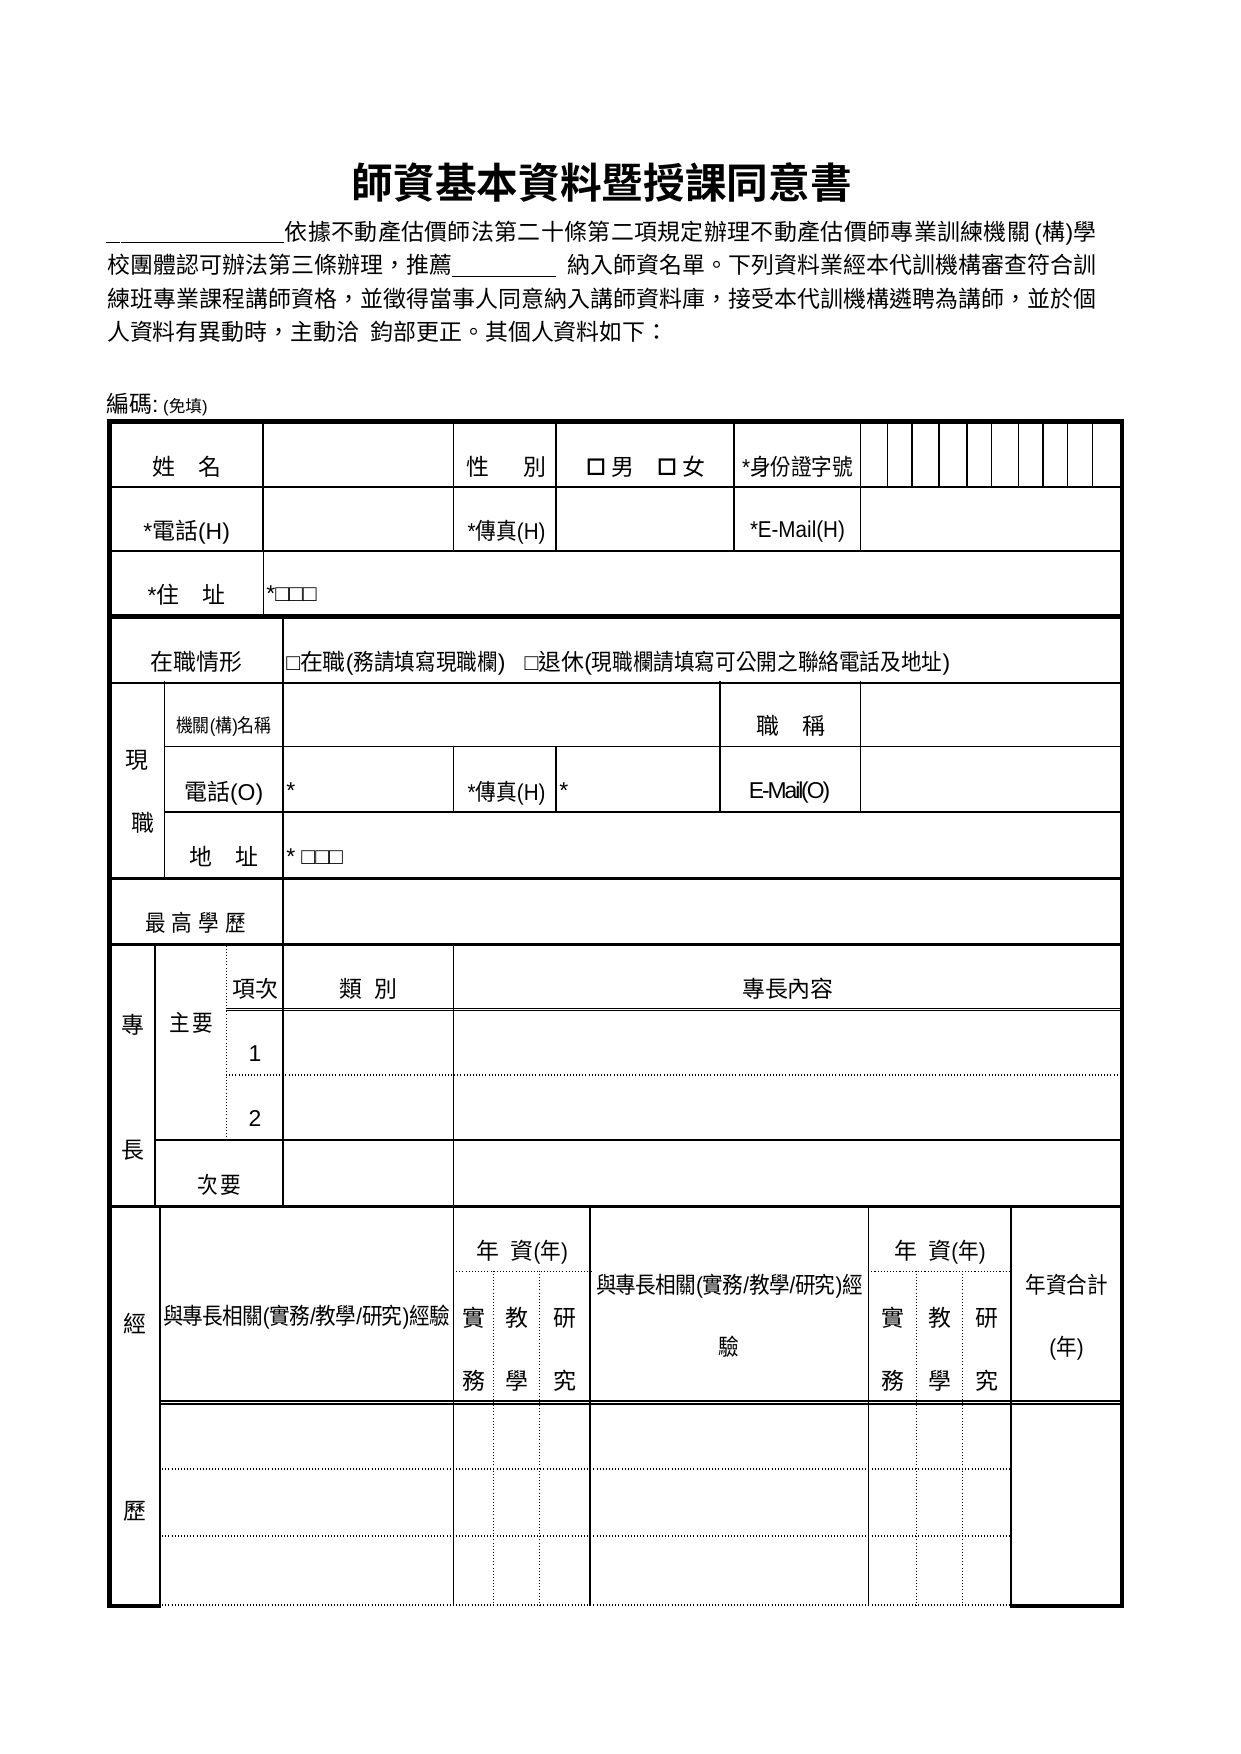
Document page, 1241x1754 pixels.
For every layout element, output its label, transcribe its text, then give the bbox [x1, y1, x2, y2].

table_cell [454, 1011, 1120, 1074]
table_cell [284, 684, 719, 746]
table_cell [161, 1405, 453, 1467]
table_cell 在職情形 [112, 619, 282, 681]
table_cell [284, 880, 1120, 942]
table_cell [454, 1405, 494, 1467]
table_cell [454, 1468, 494, 1534]
table_cell [962, 1468, 1010, 1534]
table_cell [771, 1141, 1120, 1205]
table_cell 經 歷 [112, 1208, 159, 1603]
table_cell 項次 [226, 946, 282, 1008]
table_cell [591, 1468, 868, 1534]
table_header [992, 424, 1018, 486]
table_cell [454, 1141, 720, 1205]
table_cell 實務 [454, 1271, 494, 1400]
table_cell * [284, 747, 453, 811]
table_cell 研究 [539, 1271, 589, 1400]
table_cell 專長內容 [454, 946, 1120, 1008]
table_cell 教學 [494, 1271, 539, 1400]
text 師資基本資料暨授課同意書 [106, 139, 1096, 201]
table_cell 現 職 [112, 684, 164, 877]
table_header [940, 424, 966, 486]
table_cell [1012, 1405, 1120, 1603]
table_cell [454, 1535, 494, 1603]
table_cell *傳真(H) [454, 747, 555, 811]
table_cell □在職(務請填寫現職欄) □退休(現職欄請填寫可公開之聯絡電話及地址) [284, 619, 1120, 681]
table_header 性 別 [454, 424, 555, 486]
table_cell 類 別 [284, 946, 453, 1008]
table_cell 電話(O) [165, 747, 282, 811]
table_cell [454, 1074, 1120, 1139]
table_cell 最 高 學 歷 [112, 880, 282, 942]
table_cell [720, 1141, 771, 1205]
table_cell [494, 1405, 539, 1467]
table_cell [917, 1468, 962, 1534]
table_cell * □□□ [284, 813, 1120, 877]
table_cell 教學 [917, 1271, 962, 1400]
table_cell 與專長相關(實務/教學/研究)經驗 [591, 1208, 868, 1400]
table_header o男 o女 [557, 424, 733, 486]
table_cell *傳真(H) [454, 488, 555, 550]
table_cell [591, 1535, 868, 1603]
table_cell 年 資(年) [454, 1208, 589, 1271]
table_header [1019, 424, 1042, 486]
table_header [1068, 424, 1092, 486]
table_cell [539, 1468, 589, 1534]
table_cell [869, 1535, 917, 1603]
table_cell [917, 1535, 962, 1603]
table_header [861, 424, 887, 486]
table_cell [962, 1535, 1010, 1603]
table_cell [284, 1141, 453, 1205]
table_cell 主要 [156, 946, 226, 1139]
table_cell *E-Mail(H) [735, 488, 860, 550]
table_cell [494, 1468, 539, 1534]
table_cell [869, 1468, 917, 1534]
table_cell 職 稱 [721, 684, 860, 746]
table_cell 與專長相關(實務/教學/研究)經驗 [161, 1208, 453, 1400]
table_cell 年 資(年) [869, 1208, 1010, 1271]
table_cell [917, 1405, 962, 1467]
table_header [1044, 424, 1067, 486]
table_header [1093, 424, 1120, 486]
table_cell [557, 488, 733, 550]
table_cell [861, 488, 1120, 550]
table_cell E-Mail(O) [721, 747, 860, 811]
table_cell 實務 [869, 1271, 917, 1400]
table_cell *電話(H) [112, 488, 262, 550]
table_cell [539, 1405, 589, 1467]
table_cell [284, 1011, 453, 1074]
table_header *身份證字號 [735, 424, 860, 486]
text 依據不動產估價師法第二十條第二項規定辦理不動產估價師專業訓練機關(構)學校團體認可辦法第三條辦理，推薦 納入師資名單。下列資料業經本代訓機構審查符合訓練班專業課程講師資格，並徵得當事人同意納入講師資料庫，接受本代訓機構遴聘為講師，並於個人資料有異動時，主動洽 鈞部更正。其個人資料如下： [106, 214, 1097, 347]
table_cell 機關(構)名稱 [165, 684, 282, 746]
table_cell 研究 [962, 1271, 1010, 1400]
table_cell [539, 1535, 589, 1603]
table_cell [264, 488, 453, 550]
table_cell 專 長 [112, 946, 154, 1205]
table_cell [494, 1535, 539, 1603]
table_cell [161, 1535, 453, 1603]
table_cell *住 址 [112, 552, 263, 614]
table_cell 年資合計 (年) [1012, 1208, 1120, 1400]
table_header [264, 424, 453, 486]
table_cell *□□□ [264, 552, 1120, 614]
table_cell 1 [226, 1011, 282, 1074]
text 編碼: (免填) [106, 386, 1097, 419]
table_cell 2 [226, 1074, 282, 1139]
table_cell [591, 1405, 868, 1467]
table_header 姓 名 [112, 424, 262, 486]
table_header [913, 424, 938, 486]
table_cell * [557, 747, 719, 811]
table_header [888, 424, 911, 486]
table_cell 次要 [156, 1141, 282, 1205]
table_cell [861, 747, 1120, 811]
table_cell [861, 684, 1120, 746]
table_cell [869, 1405, 917, 1467]
table_header [968, 424, 991, 486]
table_cell [284, 1074, 453, 1139]
table_cell [962, 1405, 1010, 1467]
table_cell [161, 1468, 453, 1534]
table_cell 地 址 [165, 813, 282, 877]
